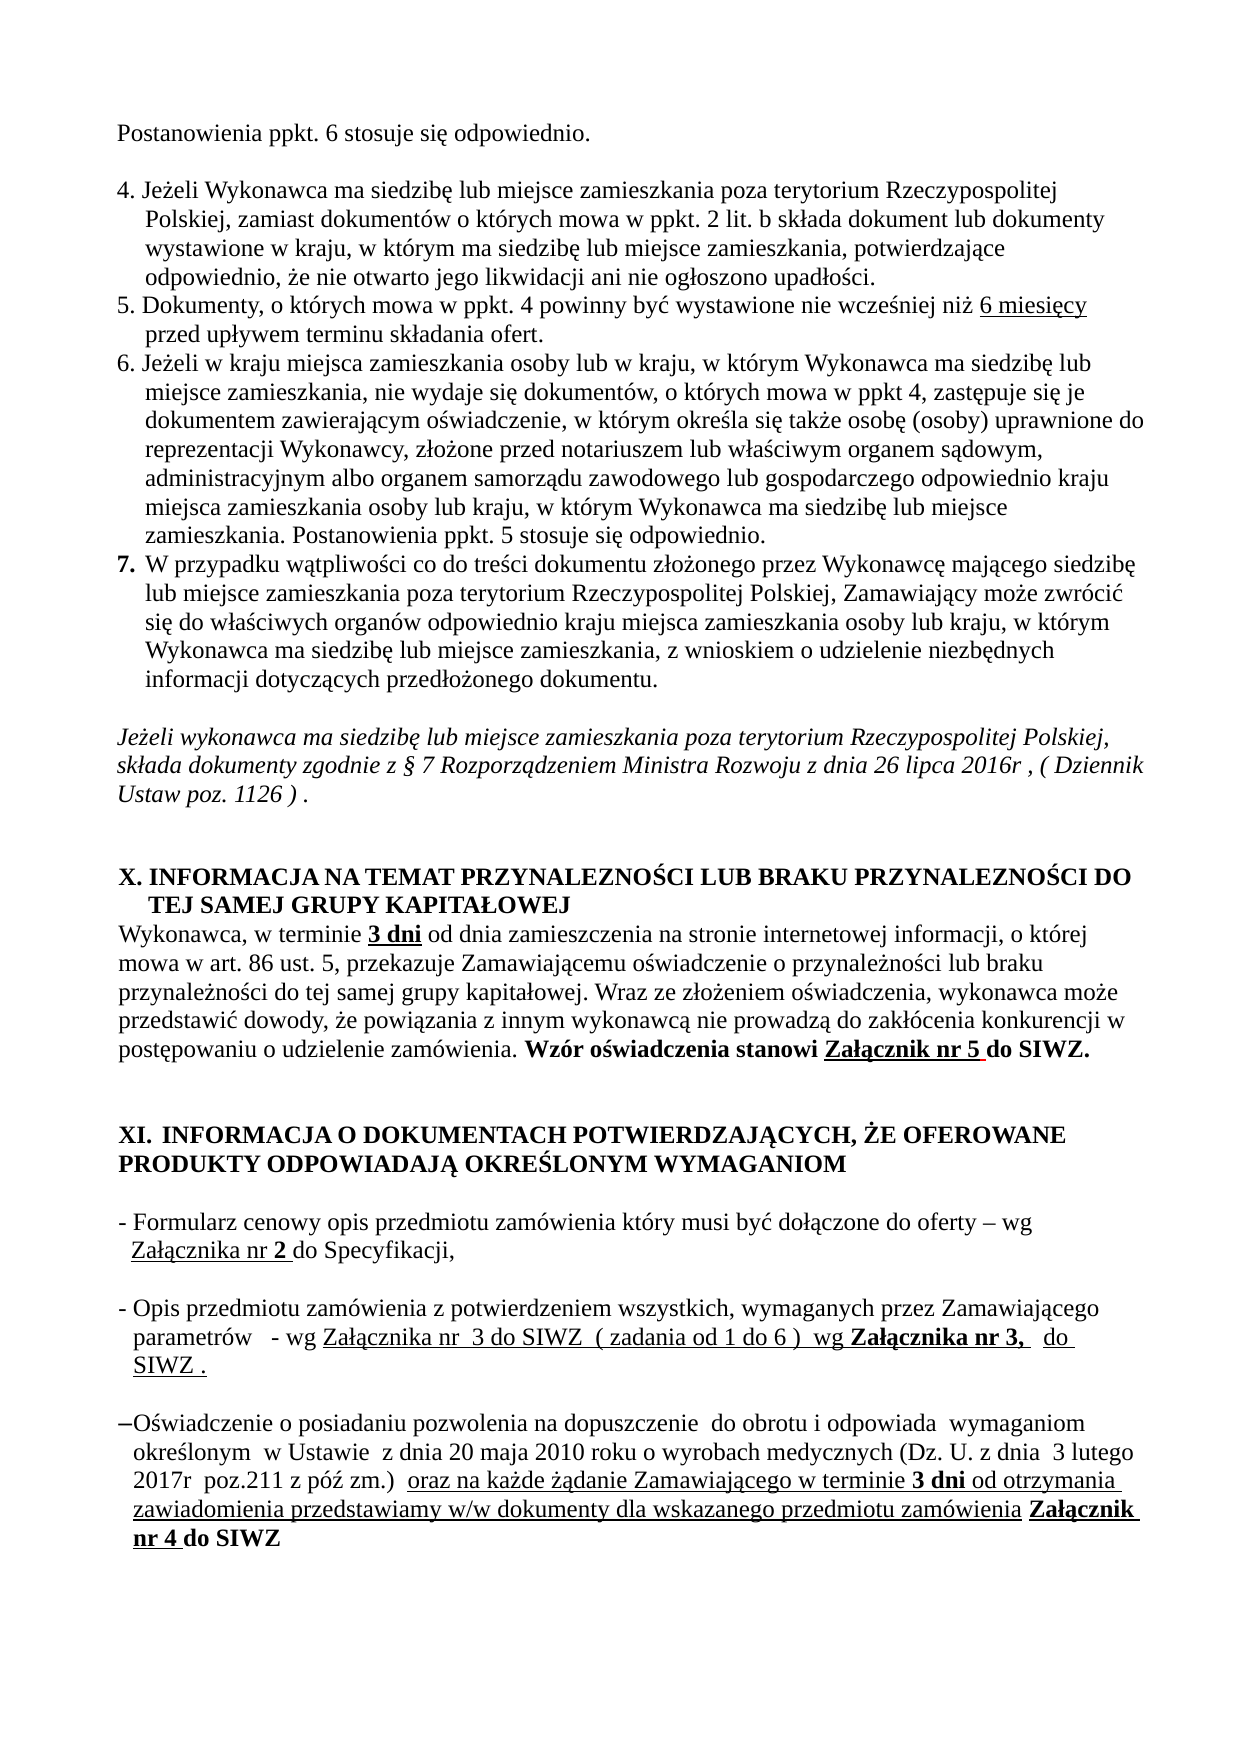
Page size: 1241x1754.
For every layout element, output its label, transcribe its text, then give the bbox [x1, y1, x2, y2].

text - Formularz cenowy opis przedmiotu zamówienia który musi być dołączone do oferty – wg [118, 1207, 1146, 1236]
list INFORMACJA O DOKUMENTACH POTWIERDZAJĄCYCH, ŻE OFEROWANE PRODUKTY ODPOWIADAJĄ OKREŚLONYM WYMAGANIOM [118, 1121, 1146, 1178]
text - Opis przedmiotu zamówienia z potwierdzeniem wszystkich, wymaganych przez Zamawiającego parametrów - wg Załącznika nr 3 do SIWZ ( zadania od 1 do 6 ) wg Załącznika nr 3, do SIWZ . [118, 1293, 1146, 1379]
text 5. Dokumenty, o których mowa w ppkt. 4 powinny być wystawione nie wcześniej niż 6 miesięcy przed upływem terminu składania ofert. [117, 291, 1146, 348]
text Wykonawca, w terminie 3 dni od dnia zamieszczenia na stronie internetowej informacji, o której mowa w art. 86 ust. 5, przekazuje Zamawiającemu oświadczenie o przynależności lub braku przynależności do tej samej grupy kapitałowej. Wraz ze złożeniem oświadczenia, wykonawca może przedstawić dowody, że powiązania z innym wykonawcą nie prowadzą do zakłócenia konkurencji w postępowaniu o udzielenie zamówienia. Wzór oświadczenia stanowi Załącznik nr 5 do SIWZ. [118, 919, 1146, 1063]
text Jeżeli wykonawca ma siedzibę lub miejsce zamieszkania poza terytorium Rzeczypospolitej Polskiej, składa dokumenty zgodnie z § 7 Rozporządzeniem Ministra Rozwoju z dnia 26 lipca 2016r , ( Dziennik Ustaw poz. 1126 ) . [117, 722, 1146, 808]
text Załącznika nr 2 do Specyfikacji, [118, 1236, 1146, 1264]
text 6. Jeżeli w kraju miejsca zamieszkania osoby lub w kraju, w którym Wykonawca ma siedzibę lub miejsce zamieszkania, nie wydaje się dokumentów, o których mowa w ppkt 4, zastępuje się je dokumentem zawierającym oświadczenie, w którym określa się także osobę (osoby) uprawnione do reprezentacji Wykonawcy, złożone przed notariuszem lub właściwym organem sądowym, administracyjnym albo organem samorządu zawodowego lub gospodarczego odpowiednio kraju miejsca zamieszkania osoby lub kraju, w którym Wykonawca ma siedzibę lub miejsce zamieszkania. Postanowienia ppkt. 5 stosuje się odpowiednio. [117, 348, 1146, 549]
text 4. Jeżeli Wykonawca ma siedzibę lub miejsce zamieszkania poza terytorium Rzeczypospolitej Polskiej, zamiast dokumentów o których mowa w ppkt. 2 lit. b składa dokument lub dokumenty wystawione w kraju, w którym ma siedzibę lub miejsce zamieszkania, potwierdzające odpowiednio, że nie otwarto jego likwidacji ani nie ogłoszono upadłości. [117, 176, 1146, 291]
list Oświadczenie o posiadaniu pozwolenia na dopuszczenie do obrotu i odpowiada wymaganiom określonym w Ustawie z dnia 20 maja 2010 roku o wyrobach medycznych (Dz. U. z dnia 3 lutego 2017r poz.211 z póź zm.) oraz na każde żądanie Zamawiającego w terminie 3 dni od otrzymania zawiadomienia przedstawiamy w/w dokumenty dla wskazanego przedmiotu zamówienia Załącznik nr 4 do SIWZ [118, 1408, 1146, 1552]
text X. INFORMACJA NA TEMAT PRZYNALEZNOŚCI LUB BRAKU PRZYNALEZNOŚCI DO TEJ SAMEJ GRUPY KAPITAŁOWEJ [118, 862, 1146, 919]
list W przypadku wątpliwości co do treści dokumentu złożonego przez Wykonawcę mającego siedzibę lub miejsce zamieszkania poza terytorium Rzeczypospolitej Polskiej, Zamawiający może zwrócić się do właściwych organów odpowiednio kraju miejsca zamieszkania osoby lub kraju, w którym Wykonawca ma siedzibę lub miejsce zamieszkania, z wnioskiem o udzielenie niezbędnych informacji dotyczących przedłożonego dokumentu. [117, 549, 1146, 693]
list Postanowienia ppkt. 6 stosuje się odpowiednio. [117, 118, 1146, 147]
